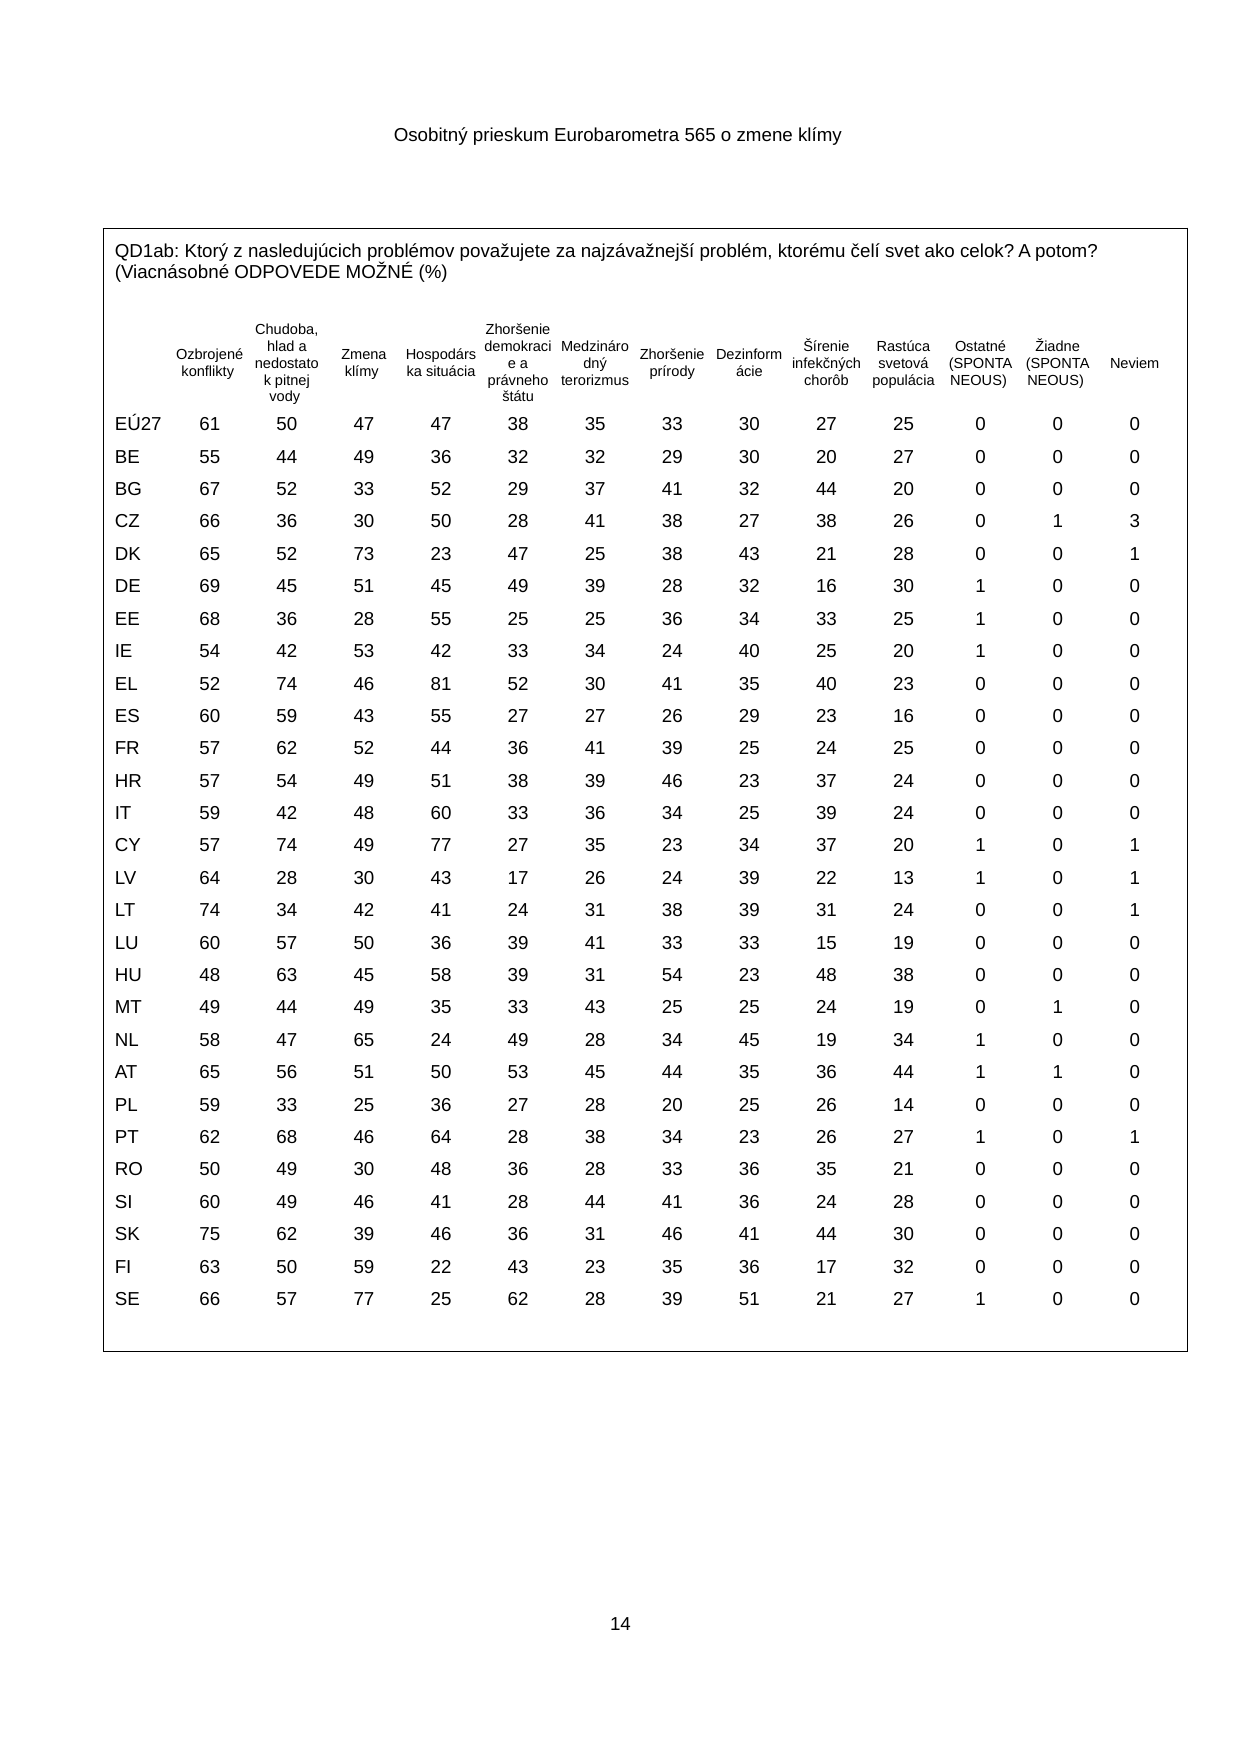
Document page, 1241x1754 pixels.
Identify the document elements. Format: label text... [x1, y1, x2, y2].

table_cell 55 [402, 602, 479, 634]
table_cell 43 [402, 861, 479, 894]
table_cell 0 [942, 991, 1019, 1023]
table_cell 34 [865, 1023, 942, 1056]
table_cell 50 [402, 505, 479, 537]
table_cell 34 [634, 796, 711, 829]
table_cell 0 [942, 1088, 1019, 1120]
table_cell 51 [325, 1056, 402, 1088]
table_cell 49 [171, 991, 248, 1023]
table_cell 57 [171, 732, 248, 764]
table_cell 27 [556, 699, 633, 732]
table_cell 1 [942, 602, 1019, 634]
table_cell 53 [479, 1056, 556, 1088]
table_cell 52 [248, 537, 325, 570]
table_cell 0 [1019, 473, 1096, 505]
table_cell 52 [479, 667, 556, 699]
table_cell 0 [1096, 570, 1173, 602]
table_cell 0 [1019, 959, 1096, 991]
table_cell 29 [634, 440, 711, 472]
table_cell 0 [1019, 926, 1096, 958]
table_header QD1ab: Ktorý z nasledujúcich problémov považujete za najzávažnejší problém, ktorému čelí svet ako celok? A potom? (Viacnásobné ODPOVEDE MOŽNÉ (%) [112, 237, 1173, 286]
table_cell [711, 286, 788, 318]
table_cell 54 [171, 635, 248, 667]
table_cell 1 [942, 1023, 1019, 1056]
table_cell 35 [634, 1250, 711, 1282]
table_cell 32 [479, 440, 556, 472]
table_cell 48 [171, 959, 248, 991]
table_cell 33 [788, 602, 865, 634]
table_cell 28 [865, 1185, 942, 1218]
table_cell MT [112, 991, 171, 1023]
table_cell Chudoba, hlad a nedostatok pitnej vody [248, 318, 325, 408]
table_cell 27 [865, 440, 942, 472]
table_cell 0 [1096, 959, 1173, 991]
table_cell 0 [1096, 796, 1173, 829]
table_cell 28 [865, 537, 942, 570]
table_cell RO [112, 1153, 171, 1185]
table_cell 35 [711, 1056, 788, 1088]
table_cell 1 [942, 829, 1019, 861]
table_cell 41 [556, 732, 633, 764]
table_cell 56 [248, 1056, 325, 1088]
table_cell 0 [942, 473, 1019, 505]
table_cell PT [112, 1120, 171, 1153]
table_cell [634, 286, 711, 318]
table_cell 36 [711, 1153, 788, 1185]
table_cell 0 [1096, 1023, 1173, 1056]
table_cell 26 [634, 699, 711, 732]
table_cell 0 [942, 732, 1019, 764]
table_cell 57 [248, 926, 325, 958]
table_cell 33 [479, 635, 556, 667]
table_cell 41 [634, 1185, 711, 1218]
table_cell HR [112, 764, 171, 796]
table_cell 45 [325, 959, 402, 991]
table_cell 60 [171, 926, 248, 958]
table_cell 36 [634, 602, 711, 634]
table_cell Žiadne (SPONTANEOUS) [1019, 318, 1096, 408]
table_cell 20 [865, 473, 942, 505]
table_cell 1 [1019, 1056, 1096, 1088]
table_cell 58 [171, 1023, 248, 1056]
table_cell [556, 286, 633, 318]
table_cell 65 [171, 537, 248, 570]
table_cell 0 [1019, 894, 1096, 926]
table_cell 0 [1096, 602, 1173, 634]
table_cell 0 [942, 1185, 1019, 1218]
table_cell 43 [479, 1250, 556, 1282]
table_cell 0 [1019, 764, 1096, 796]
table_cell 49 [325, 440, 402, 472]
table_cell [1019, 286, 1096, 318]
table_cell 48 [402, 1153, 479, 1185]
table_cell 0 [942, 505, 1019, 537]
table_cell 36 [479, 1218, 556, 1250]
table_cell 49 [248, 1185, 325, 1218]
table_cell 57 [248, 1283, 325, 1315]
table_cell 31 [788, 894, 865, 926]
table_cell 62 [479, 1283, 556, 1315]
table_cell 29 [711, 699, 788, 732]
table_cell 25 [634, 991, 711, 1023]
table_cell 25 [556, 537, 633, 570]
table_cell 42 [402, 635, 479, 667]
table_cell 0 [1096, 1056, 1173, 1088]
table_cell 36 [402, 926, 479, 958]
table_cell 39 [325, 1218, 402, 1250]
table_cell 30 [325, 861, 402, 894]
table_cell 29 [479, 473, 556, 505]
table_cell 64 [402, 1120, 479, 1153]
table_cell 39 [634, 732, 711, 764]
table_cell 0 [1019, 1088, 1096, 1120]
table_cell 41 [556, 926, 633, 958]
table_cell 54 [634, 959, 711, 991]
table_cell IE [112, 635, 171, 667]
table_cell 42 [325, 894, 402, 926]
table_cell [112, 286, 171, 318]
table_cell 38 [479, 764, 556, 796]
table_cell LT [112, 894, 171, 926]
table_cell 27 [711, 505, 788, 537]
table_cell 27 [479, 829, 556, 861]
table_cell 66 [171, 505, 248, 537]
table_cell 0 [942, 1153, 1019, 1185]
table_cell 0 [1019, 570, 1096, 602]
table_cell 37 [556, 473, 633, 505]
table_cell 0 [942, 440, 1019, 472]
table_cell 33 [634, 408, 711, 440]
table_cell 47 [402, 408, 479, 440]
table_cell 15 [788, 926, 865, 958]
table_cell 41 [402, 1185, 479, 1218]
table_cell 45 [711, 1023, 788, 1056]
table_cell 41 [556, 505, 633, 537]
table_cell 24 [402, 1023, 479, 1056]
table_cell EL [112, 667, 171, 699]
table_cell FI [112, 1250, 171, 1282]
table_cell 36 [402, 1088, 479, 1120]
table_cell 0 [1019, 829, 1096, 861]
table_cell 74 [248, 667, 325, 699]
table_cell 24 [788, 991, 865, 1023]
table_cell 27 [479, 699, 556, 732]
table_cell 25 [402, 1283, 479, 1315]
table_cell Medzinárodný terorizmus [556, 318, 633, 408]
table_cell 1 [942, 1056, 1019, 1088]
table_cell 36 [248, 602, 325, 634]
table_cell 62 [171, 1120, 248, 1153]
table_cell 0 [1019, 1185, 1096, 1218]
table_cell SI [112, 1185, 171, 1218]
table_cell SE [112, 1283, 171, 1315]
table_cell 23 [634, 829, 711, 861]
table_cell 23 [788, 699, 865, 732]
table_cell 47 [479, 537, 556, 570]
table_cell Zhoršenie demokracie a právneho štátu [479, 318, 556, 408]
table_cell 24 [865, 894, 942, 926]
table_cell 16 [788, 570, 865, 602]
table_cell 1 [1096, 537, 1173, 570]
table_cell 24 [479, 894, 556, 926]
table_cell 0 [942, 408, 1019, 440]
table_cell 35 [556, 829, 633, 861]
table_cell 38 [479, 408, 556, 440]
table_cell 33 [634, 926, 711, 958]
table_cell 44 [248, 440, 325, 472]
table_cell CZ [112, 505, 171, 537]
table_cell 60 [171, 1185, 248, 1218]
table_cell 0 [1096, 1185, 1173, 1218]
table_cell 21 [788, 1283, 865, 1315]
table_cell 44 [556, 1185, 633, 1218]
table_cell 35 [402, 991, 479, 1023]
table_cell 23 [556, 1250, 633, 1282]
table_cell BE [112, 440, 171, 472]
table_cell [479, 286, 556, 318]
table_cell 38 [634, 894, 711, 926]
table_cell 0 [1019, 699, 1096, 732]
table_cell 30 [556, 667, 633, 699]
table_cell 57 [171, 764, 248, 796]
table_cell 46 [325, 667, 402, 699]
table_cell 47 [248, 1023, 325, 1056]
table_cell 38 [788, 505, 865, 537]
table_cell 27 [479, 1088, 556, 1120]
table_cell 14 [865, 1088, 942, 1120]
table_cell 0 [1019, 1218, 1096, 1250]
table_cell [171, 286, 248, 318]
table_cell 27 [865, 1283, 942, 1315]
table_cell 73 [325, 537, 402, 570]
table_cell 0 [1019, 732, 1096, 764]
table_cell 0 [1019, 1153, 1096, 1185]
table_cell 28 [479, 505, 556, 537]
table_cell 31 [556, 894, 633, 926]
table_cell 28 [556, 1283, 633, 1315]
table_cell 24 [865, 764, 942, 796]
table_cell 60 [171, 699, 248, 732]
table_cell [325, 286, 402, 318]
table_cell 53 [325, 635, 402, 667]
table_cell 0 [942, 894, 1019, 926]
table_cell 36 [479, 1153, 556, 1185]
table_cell IT [112, 796, 171, 829]
table_cell 25 [479, 602, 556, 634]
table_cell EE [112, 602, 171, 634]
table_cell 0 [1096, 732, 1173, 764]
table_cell 17 [479, 861, 556, 894]
table_cell 36 [248, 505, 325, 537]
table_cell 43 [556, 991, 633, 1023]
table_cell 39 [788, 796, 865, 829]
table_cell 0 [1096, 635, 1173, 667]
table_cell 25 [325, 1088, 402, 1120]
table_cell 30 [865, 1218, 942, 1250]
table_cell 60 [402, 796, 479, 829]
table_cell 25 [711, 732, 788, 764]
table_cell 36 [556, 796, 633, 829]
table_cell 20 [634, 1088, 711, 1120]
table_cell 45 [556, 1056, 633, 1088]
table_cell 24 [634, 635, 711, 667]
table_cell 0 [1019, 537, 1096, 570]
table_cell 30 [325, 1153, 402, 1185]
table_cell 63 [248, 959, 325, 991]
table_cell 0 [1019, 602, 1096, 634]
table_cell ES [112, 699, 171, 732]
table_cell 32 [711, 570, 788, 602]
table_cell 49 [325, 991, 402, 1023]
table_cell 37 [788, 764, 865, 796]
table_cell 0 [942, 764, 1019, 796]
table_cell 44 [788, 1218, 865, 1250]
table_cell 28 [248, 861, 325, 894]
table_cell 77 [402, 829, 479, 861]
table_cell 28 [479, 1120, 556, 1153]
table_cell 46 [325, 1120, 402, 1153]
table_cell 24 [788, 732, 865, 764]
table_cell 43 [711, 537, 788, 570]
table_cell [402, 286, 479, 318]
table_cell 41 [711, 1218, 788, 1250]
table_cell 81 [402, 667, 479, 699]
table_cell 34 [634, 1120, 711, 1153]
table_cell 42 [248, 635, 325, 667]
table_cell 25 [556, 602, 633, 634]
table_cell 41 [634, 473, 711, 505]
table_cell 0 [1096, 473, 1173, 505]
table_cell BG [112, 473, 171, 505]
table_cell 23 [711, 764, 788, 796]
table_cell 31 [556, 959, 633, 991]
table_cell [1096, 286, 1173, 318]
table_cell 32 [711, 473, 788, 505]
table_cell 0 [942, 537, 1019, 570]
table_cell 0 [1019, 667, 1096, 699]
table_cell 23 [711, 1120, 788, 1153]
table_cell 49 [325, 829, 402, 861]
table_cell 59 [171, 1088, 248, 1120]
table_cell 28 [556, 1023, 633, 1056]
table_cell 44 [248, 991, 325, 1023]
table_cell 62 [248, 1218, 325, 1250]
table_cell 44 [788, 473, 865, 505]
table_cell Rastúca svetová populácia [865, 318, 942, 408]
table_cell 35 [788, 1153, 865, 1185]
table_cell 0 [1019, 796, 1096, 829]
table_cell 41 [634, 667, 711, 699]
table_cell 37 [788, 829, 865, 861]
table_cell 22 [788, 861, 865, 894]
table_cell 50 [171, 1153, 248, 1185]
table_cell 64 [171, 861, 248, 894]
table_cell 25 [865, 602, 942, 634]
table_cell 0 [1019, 408, 1096, 440]
table_cell 21 [788, 537, 865, 570]
table_cell 0 [1096, 1153, 1173, 1185]
table_cell 21 [865, 1153, 942, 1185]
table_cell 0 [1096, 991, 1173, 1023]
table_cell 39 [479, 926, 556, 958]
table_cell 0 [1096, 1283, 1173, 1315]
table_cell 36 [711, 1250, 788, 1282]
table_cell 49 [479, 570, 556, 602]
table_cell [942, 286, 1019, 318]
table_cell 49 [248, 1153, 325, 1185]
table_cell 38 [634, 505, 711, 537]
table_cell 23 [402, 537, 479, 570]
table_cell 52 [325, 732, 402, 764]
table_cell 0 [1096, 1088, 1173, 1120]
table_cell 68 [248, 1120, 325, 1153]
table_cell 44 [402, 732, 479, 764]
table_cell 46 [325, 1185, 402, 1218]
table_cell 23 [711, 959, 788, 991]
table_cell 16 [865, 699, 942, 732]
table_cell 24 [634, 861, 711, 894]
table_cell 51 [402, 764, 479, 796]
table_cell 19 [788, 1023, 865, 1056]
table_cell 30 [711, 408, 788, 440]
table_cell 33 [479, 991, 556, 1023]
table_cell 1 [942, 861, 1019, 894]
table_cell 74 [171, 894, 248, 926]
table_cell 0 [1019, 1250, 1096, 1282]
table_cell 48 [788, 959, 865, 991]
table_cell 50 [248, 1250, 325, 1282]
table_cell 54 [248, 764, 325, 796]
table_cell 0 [1096, 667, 1173, 699]
table_cell 52 [402, 473, 479, 505]
table_cell 51 [325, 570, 402, 602]
table_cell 65 [171, 1056, 248, 1088]
table_cell 0 [1096, 408, 1173, 440]
table_cell 1 [942, 570, 1019, 602]
table_cell 33 [634, 1153, 711, 1185]
table_cell 22 [402, 1250, 479, 1282]
table_cell 59 [171, 796, 248, 829]
table_cell 30 [865, 570, 942, 602]
table_cell 20 [788, 440, 865, 472]
table_cell HU [112, 959, 171, 991]
table_cell FR [112, 732, 171, 764]
table_cell 30 [711, 440, 788, 472]
table_cell 77 [325, 1283, 402, 1315]
table_cell Zhoršenie prírody [634, 318, 711, 408]
table_cell Dezinformácie [711, 318, 788, 408]
table_cell 0 [1096, 764, 1173, 796]
table_cell 45 [402, 570, 479, 602]
table_cell 39 [711, 861, 788, 894]
table_cell 61 [171, 408, 248, 440]
table_cell 0 [942, 1250, 1019, 1282]
table_cell 0 [1096, 1250, 1173, 1282]
table_cell PL [112, 1088, 171, 1120]
table_cell 36 [711, 1185, 788, 1218]
table_cell 65 [325, 1023, 402, 1056]
table_cell 44 [634, 1056, 711, 1088]
table_cell 46 [402, 1218, 479, 1250]
table_cell 41 [402, 894, 479, 926]
table_cell 1 [942, 1120, 1019, 1153]
table_cell [112, 318, 171, 408]
table_cell 24 [865, 796, 942, 829]
table_cell 25 [788, 635, 865, 667]
table_cell 28 [634, 570, 711, 602]
table_cell 0 [1096, 1218, 1173, 1250]
table_cell CY [112, 829, 171, 861]
table_cell [788, 286, 865, 318]
table_cell 1 [1096, 894, 1173, 926]
table_cell 25 [711, 991, 788, 1023]
table_cell 25 [865, 408, 942, 440]
table_cell 33 [325, 473, 402, 505]
table_cell 62 [248, 732, 325, 764]
table_cell Ozbrojené konflikty [171, 318, 248, 408]
table_cell 44 [865, 1056, 942, 1088]
table_cell 35 [556, 408, 633, 440]
table_cell 3 [1096, 505, 1173, 537]
table_cell DK [112, 537, 171, 570]
table_cell 0 [1096, 440, 1173, 472]
table_cell SK [112, 1218, 171, 1250]
table_cell 45 [248, 570, 325, 602]
table_cell 39 [479, 959, 556, 991]
table_cell EÚ27 [112, 408, 171, 440]
table_cell 39 [711, 894, 788, 926]
table_cell [248, 286, 325, 318]
table_cell 55 [402, 699, 479, 732]
table_cell 39 [556, 570, 633, 602]
table_cell 75 [171, 1218, 248, 1250]
table_cell 27 [788, 408, 865, 440]
table_cell 1 [1096, 1120, 1173, 1153]
table_cell 40 [711, 635, 788, 667]
table_cell 34 [634, 1023, 711, 1056]
table_cell 0 [1019, 440, 1096, 472]
table_cell 25 [711, 796, 788, 829]
table_cell 39 [556, 764, 633, 796]
table_cell Neviem [1096, 318, 1173, 408]
table_cell 36 [479, 732, 556, 764]
table_cell 59 [325, 1250, 402, 1282]
table_cell 38 [634, 537, 711, 570]
table_cell 1 [1096, 829, 1173, 861]
table_cell 28 [325, 602, 402, 634]
table_cell 27 [865, 1120, 942, 1153]
table_cell 52 [171, 667, 248, 699]
table_cell 0 [1019, 635, 1096, 667]
table_cell 0 [942, 959, 1019, 991]
table_cell 43 [325, 699, 402, 732]
table_cell 20 [865, 829, 942, 861]
table_cell 31 [556, 1218, 633, 1250]
table_cell 42 [248, 796, 325, 829]
table_cell 17 [788, 1250, 865, 1282]
table_cell 36 [788, 1056, 865, 1088]
table_cell 33 [248, 1088, 325, 1120]
table_cell 26 [788, 1088, 865, 1120]
table_cell 67 [171, 473, 248, 505]
table_cell NL [112, 1023, 171, 1056]
table_cell 38 [556, 1120, 633, 1153]
table_cell Hospodárska situácia [402, 318, 479, 408]
table_cell 33 [479, 796, 556, 829]
table_cell 59 [248, 699, 325, 732]
table_cell Šírenie infekčných chorôb [788, 318, 865, 408]
table_cell [865, 286, 942, 318]
table_cell DE [112, 570, 171, 602]
table_cell 51 [711, 1283, 788, 1315]
table_cell 66 [171, 1283, 248, 1315]
table_cell 49 [479, 1023, 556, 1056]
table_cell 0 [1019, 1120, 1096, 1153]
table_cell 33 [711, 926, 788, 958]
table_cell 48 [325, 796, 402, 829]
table_cell 46 [634, 764, 711, 796]
table_cell 28 [556, 1088, 633, 1120]
table_cell LU [112, 926, 171, 958]
table_cell 1 [1019, 505, 1096, 537]
table_cell 50 [402, 1056, 479, 1088]
table_cell 19 [865, 991, 942, 1023]
table_cell 38 [865, 959, 942, 991]
table_cell 55 [171, 440, 248, 472]
table_cell 68 [171, 602, 248, 634]
table_cell 46 [634, 1218, 711, 1250]
table_cell 32 [865, 1250, 942, 1282]
table_cell 30 [325, 505, 402, 537]
table_cell 40 [788, 667, 865, 699]
table_cell 28 [479, 1185, 556, 1218]
table_cell 50 [325, 926, 402, 958]
table_cell 32 [556, 440, 633, 472]
table_cell 1 [942, 635, 1019, 667]
table_cell 24 [788, 1185, 865, 1218]
table_cell 26 [788, 1120, 865, 1153]
table_cell 57 [171, 829, 248, 861]
table_cell 0 [942, 699, 1019, 732]
table_cell 34 [711, 829, 788, 861]
table_cell 0 [942, 1218, 1019, 1250]
table_cell 23 [865, 667, 942, 699]
table_cell 52 [248, 473, 325, 505]
table_cell 26 [556, 861, 633, 894]
table_cell 39 [634, 1283, 711, 1315]
table_cell Zmena klímy [325, 318, 402, 408]
table_cell 49 [325, 764, 402, 796]
table_cell 0 [1096, 699, 1173, 732]
table_cell 0 [942, 796, 1019, 829]
table_cell 35 [711, 667, 788, 699]
table_cell 25 [711, 1088, 788, 1120]
table_cell 58 [402, 959, 479, 991]
table_cell 34 [711, 602, 788, 634]
table_cell 0 [1019, 1023, 1096, 1056]
table_cell 0 [942, 926, 1019, 958]
table_cell 34 [556, 635, 633, 667]
table_cell 36 [402, 440, 479, 472]
table_cell 1 [1096, 861, 1173, 894]
table_cell 0 [1019, 861, 1096, 894]
table_cell LV [112, 861, 171, 894]
table_cell 13 [865, 861, 942, 894]
table_cell 50 [248, 408, 325, 440]
table_cell 34 [248, 894, 325, 926]
table_cell 1 [942, 1283, 1019, 1315]
table_cell 69 [171, 570, 248, 602]
table_cell 63 [171, 1250, 248, 1282]
table_cell 26 [865, 505, 942, 537]
table_cell 1 [1019, 991, 1096, 1023]
table_cell 0 [1019, 1283, 1096, 1315]
table_cell 74 [248, 829, 325, 861]
table_cell 28 [556, 1153, 633, 1185]
table_cell 19 [865, 926, 942, 958]
table_cell Ostatné (SPONTANEOUS) [942, 318, 1019, 408]
table_cell 47 [325, 408, 402, 440]
table_cell AT [112, 1056, 171, 1088]
table_cell 25 [865, 732, 942, 764]
table_cell 0 [942, 667, 1019, 699]
table_cell 20 [865, 635, 942, 667]
table_cell 0 [1096, 926, 1173, 958]
